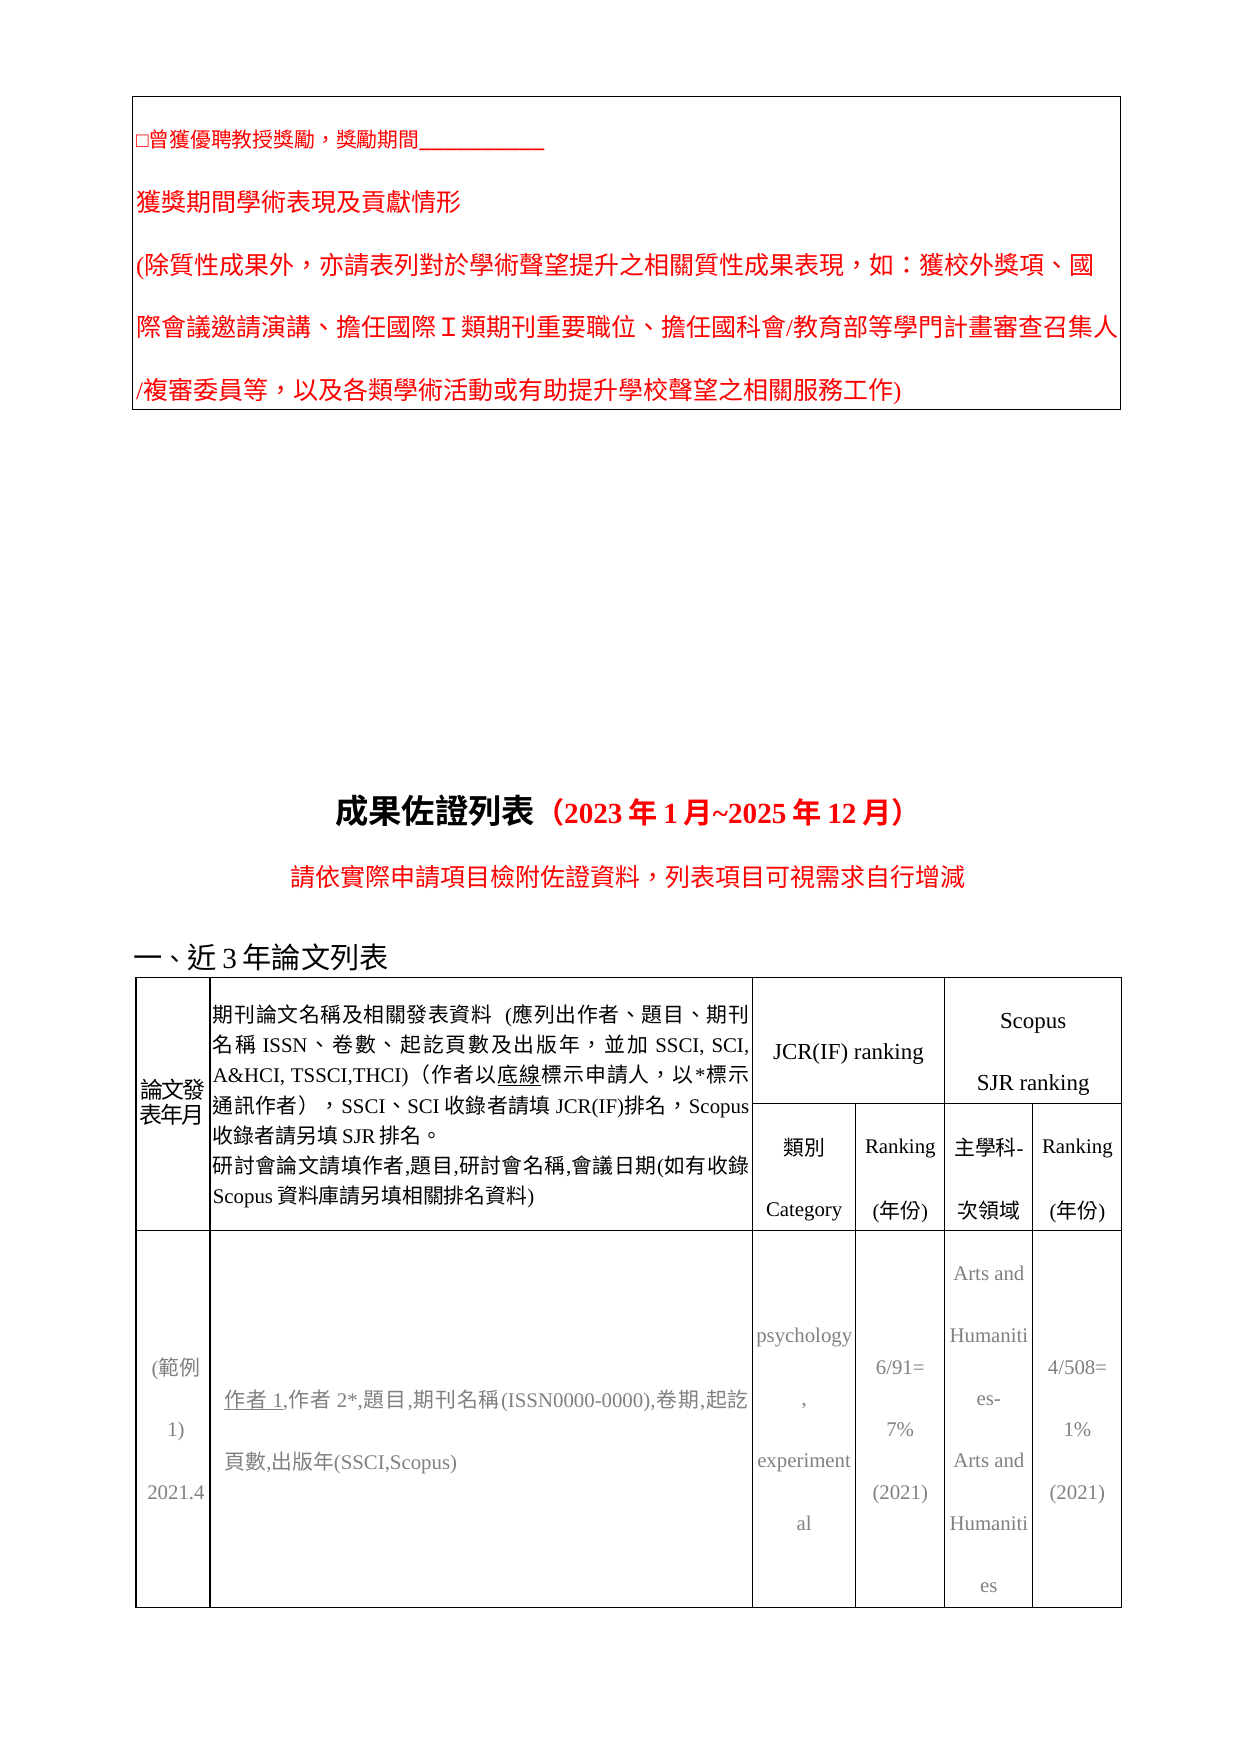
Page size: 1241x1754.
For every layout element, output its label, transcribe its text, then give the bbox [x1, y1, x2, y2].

table_header Scopus SJR ranking [945, 978, 1121, 1103]
table_cell Arts and Humanities- Arts and Humanities [945, 1231, 1032, 1606]
table_header □曾獲優聘教授獎勵，獎勵期間__________ 獲獎期間學術表現及貢獻情形 (除質性成果外，亦請表列對於學術聲望提升之相關質性成果表現，如：獲校外獎項、國際會議邀請演講、擔任國際Ｉ類期刊重要職位、擔任國科會/教育部等學門計畫審查召集人/複審委員等，以及各類學術活動或有助提升學校聲望之相關服務工作) [133, 97, 1120, 409]
table_header JCR(IF) ranking [753, 978, 944, 1103]
table_cell (範例1) 2021.4 [137, 1231, 209, 1606]
table_cell psychology, experimental [753, 1231, 855, 1606]
table_cell Ranking (年份) [1033, 1104, 1121, 1230]
table_header 期刊論文名稱及相關發表資料 (應列出作者、題目、期刊名稱ISSN、卷數、起訖頁數及出版年，並加SSCI, SCI, A&HCI, TSSCI,THCI)（作者以底線標示申請人，以*標示通訊作者），SSCI、SCI收錄者請填JCR(IF)排名，Scopus收錄者請另填SJR排名。 研討會論文請填作者,題目,研討會名稱,會議日期(如有收錄Scopus資料庫請另填相關排名資料) [211, 978, 752, 1230]
table_cell 主學科-次領域 [945, 1104, 1032, 1230]
table_header 論文發表年月 [137, 978, 209, 1230]
text 請依實際申請項目檢附佐證資料，列表項目可視需求自行增減 [133, 833, 1122, 896]
table_cell 4/508= 1% (2021) [1033, 1231, 1121, 1606]
text 成果佐證列表（2023年1月~2025年12月） [133, 785, 1122, 833]
table_cell Ranking (年份) [856, 1104, 944, 1230]
table_cell 作者1,作者2*,題目,期刊名稱(ISSN0000-0000),卷期,起訖頁數,出版年(SSCI,Scopus) [211, 1231, 752, 1606]
table_cell 6/91= 7% (2021) [856, 1231, 944, 1606]
table_cell 類別 Category [753, 1104, 855, 1230]
text 一、近3年論文列表 [133, 934, 1122, 977]
